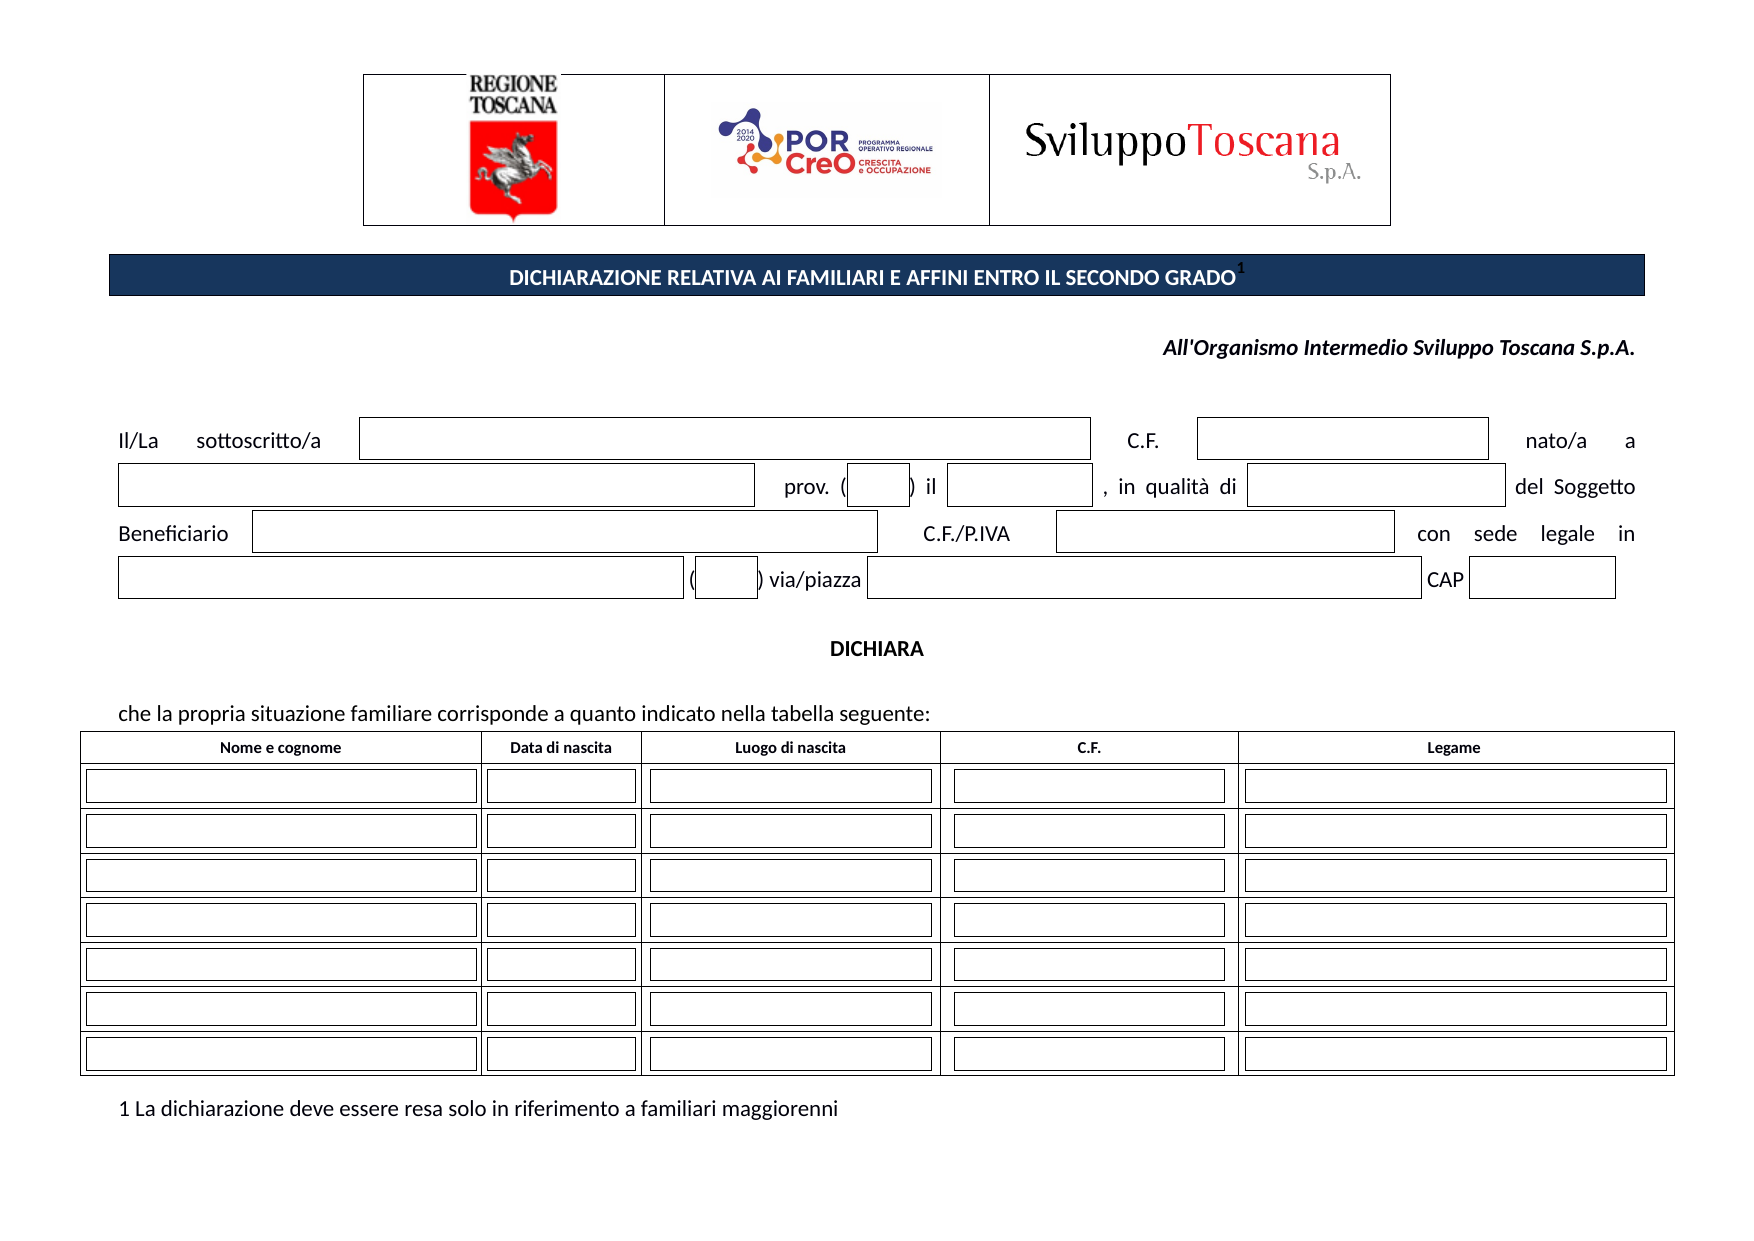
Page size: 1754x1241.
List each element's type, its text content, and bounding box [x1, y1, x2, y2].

text Il/La sottoscritto/a C.F. nato/a a prov. () il , in qualità di del Soggetto Beneficiario C.F./P.IVA con sede legale in () via/piazza CAP [118, 417, 1636, 598]
table_cell [81, 987, 481, 1031]
picture [711, 102, 942, 198]
table_cell [1239, 987, 1674, 1031]
table_header Nome e cognome [81, 732, 481, 763]
table_cell [482, 764, 641, 808]
table_cell [1239, 898, 1674, 942]
table_cell [941, 898, 1238, 942]
table_cell [81, 809, 481, 852]
table_cell [81, 898, 481, 942]
table_cell [642, 854, 940, 897]
table_cell [1239, 854, 1674, 897]
table_cell [1239, 943, 1674, 986]
table_header Legame [1239, 732, 1674, 763]
table_header Luogo di nascita [642, 732, 940, 763]
table_cell [941, 987, 1238, 1031]
table_cell [642, 943, 940, 986]
table_cell [482, 854, 641, 897]
table_cell [482, 898, 641, 942]
table_cell [941, 1032, 1238, 1075]
table_cell [941, 854, 1238, 897]
table_cell [482, 1032, 641, 1075]
table_cell [941, 943, 1238, 986]
table_cell [642, 809, 940, 852]
text DICHIAra [118, 634, 1636, 662]
text che la propria situazione familiare corrisponde a quanto indicato nella tabella seguente: [118, 699, 1636, 727]
table_cell [941, 809, 1238, 852]
table_cell [642, 1032, 940, 1075]
table_cell [81, 764, 481, 808]
text La dichiarazione deve essere resa solo in riferimento a familiari maggiorenni [118, 1094, 1636, 1122]
table_cell [1239, 764, 1674, 808]
table_cell [482, 943, 641, 986]
table_cell [642, 987, 940, 1031]
table_cell [81, 854, 481, 897]
table_header Data di nascita [482, 732, 641, 763]
picture [1015, 115, 1364, 184]
table_cell [1239, 1032, 1674, 1075]
table_cell [482, 809, 641, 852]
table_cell [81, 1032, 481, 1075]
picture [466, 74, 561, 225]
table_cell [642, 764, 940, 808]
table_cell [642, 898, 940, 942]
text All'Organismo Intermedio Sviluppo Toscana S.p.A. [118, 333, 1636, 361]
table_cell [941, 764, 1238, 808]
table_cell [1239, 809, 1674, 852]
table_cell [81, 943, 481, 986]
text DICHIARAZIONE RELATIVA AI FAMILIARI E AFFINI ENTRO IL SECONDO GRADO [110, 255, 1644, 295]
table_header C.F. [941, 732, 1238, 763]
table_cell [482, 987, 641, 1031]
